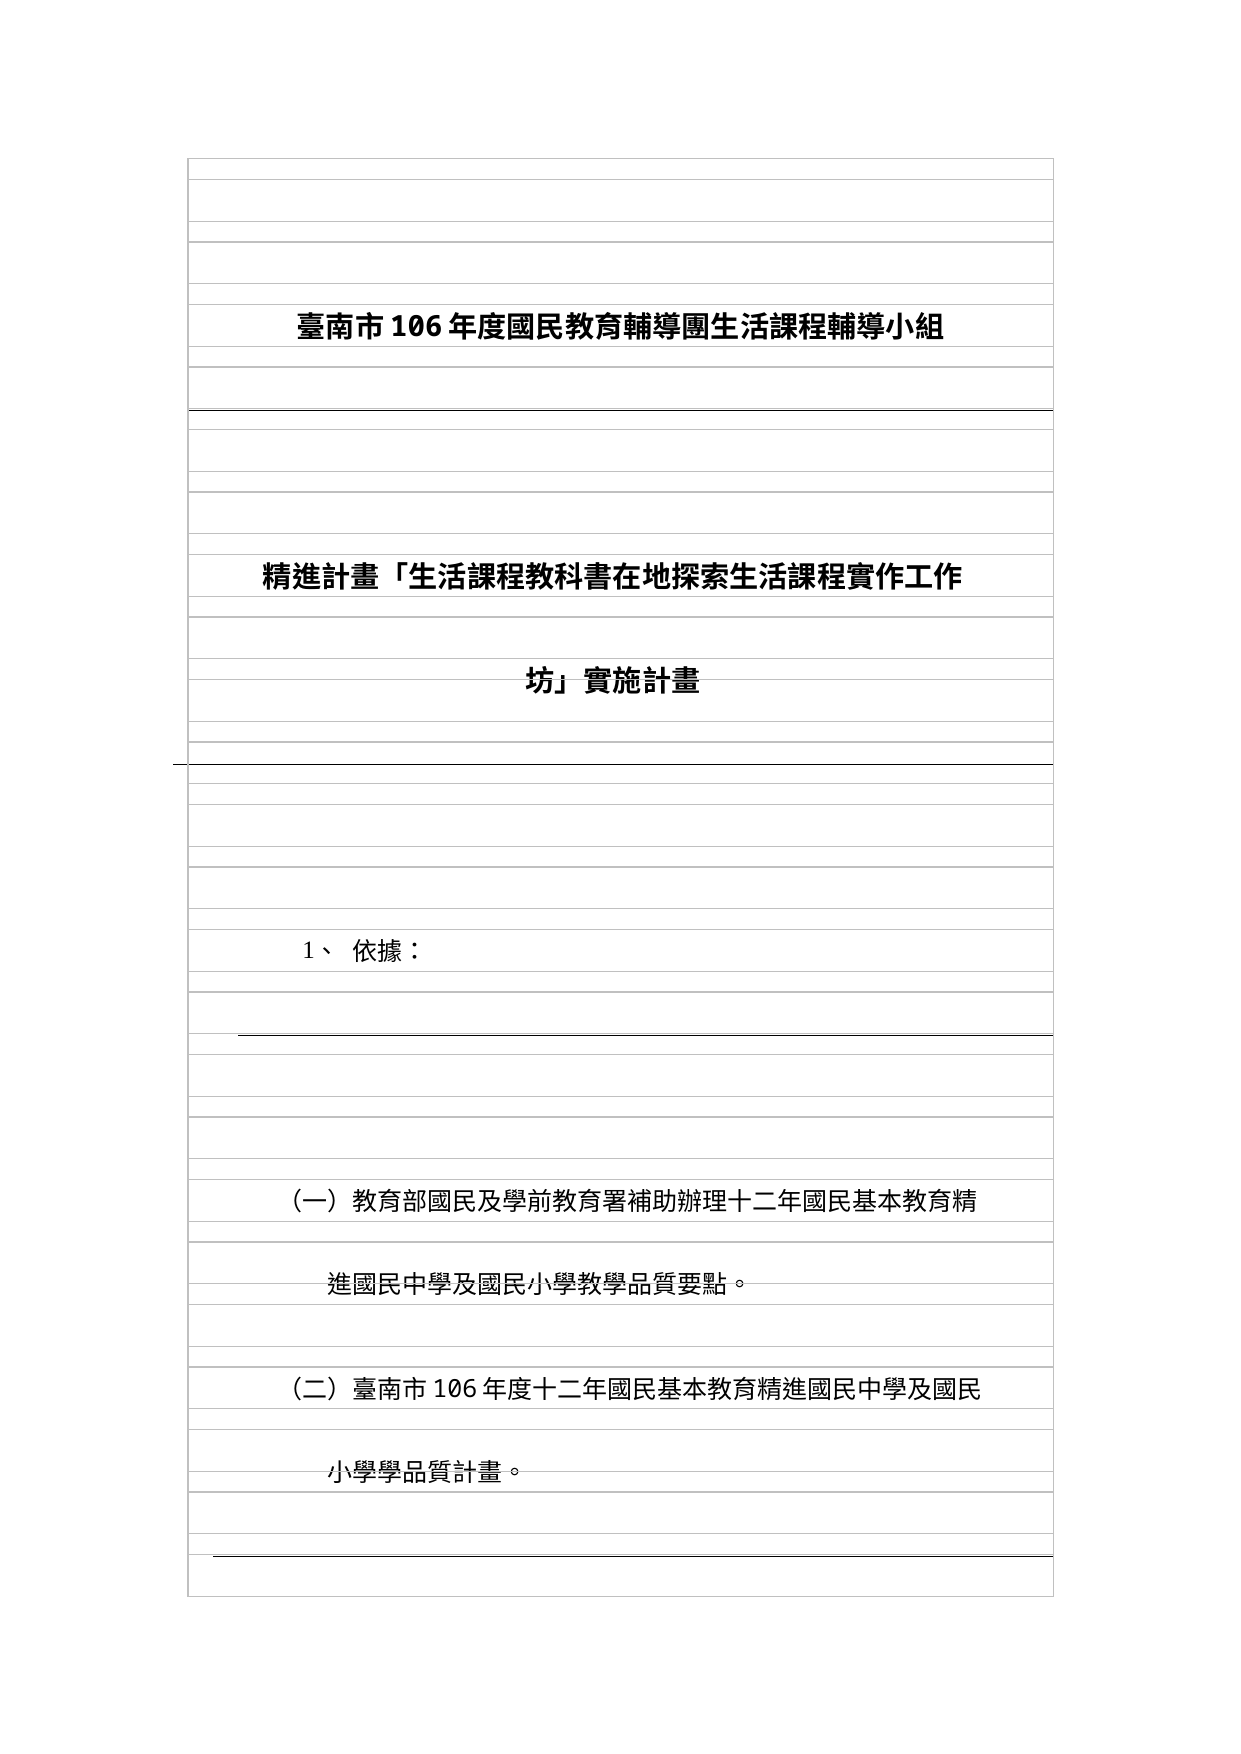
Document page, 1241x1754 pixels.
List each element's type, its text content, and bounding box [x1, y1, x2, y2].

text 精進計畫「生活課程教科書在地探索生活課程實作工作坊」實施計畫 [189, 493, 1053, 533]
text 精進計畫「生活課程教科書在地探索生活課程實作工作坊」實施計畫 [189, 659, 1053, 679]
text 精進計畫「生活課程教科書在地探索生活課程實作工作坊」實施計畫 [189, 680, 1053, 721]
text [189, 347, 1053, 366]
text 精進計畫「生活課程教科書在地探索生活課程實作工作坊」實施計畫 [189, 534, 1053, 554]
text 精進計畫「生活課程教科書在地探索生活課程實作工作坊」實施計畫 [189, 722, 1053, 741]
list [237, 972, 1053, 991]
text （一）教育部國民及學前教育署補助辦理十二年國民基本教育精進國民中學及國民小學教學品質要點。 [212, 1097, 1053, 1116]
text [189, 368, 1053, 408]
text 臺南市106年度國民教育輔導團生活課程輔導小組 [189, 305, 1053, 346]
text （一）教育部國民及學前教育署補助辦理十二年國民基本教育精進國民中學及國民小學教學品質要點。 [212, 1222, 1053, 1241]
text [189, 243, 1053, 283]
text 精進計畫「生活課程教科書在地探索生活課程實作工作坊」實施計畫 [189, 618, 1053, 658]
text （一）教育部國民及學前教育署補助辦理十二年國民基本教育精進國民中學及國民小學教學品質要點。 [212, 1243, 1053, 1281]
list [237, 868, 1053, 908]
text （二）臺南市106年度十二年國民基本教育精進國民中學及國民小學學品質計畫。 [212, 1409, 1053, 1429]
list [237, 909, 1053, 929]
text [189, 222, 1053, 241]
text [189, 284, 1053, 304]
text （一）教育部國民及學前教育署補助辦理十二年國民基本教育精進國民中學及國民小學教學品質要點。 [212, 1159, 1053, 1179]
text （二）臺南市106年度十二年國民基本教育精進國民中學及國民小學學品質計畫。 [212, 1305, 1053, 1346]
list 依據： [237, 930, 1053, 971]
text 精進計畫「生活課程教科書在地探索生活課程實作工作坊」實施計畫 [189, 555, 1053, 596]
text （二）臺南市106年度十二年國民基本教育精進國民中學及國民小學學品質計畫。 [212, 1347, 1053, 1366]
text （二）臺南市106年度十二年國民基本教育精進國民中學及國民小學學品質計畫。 [212, 1284, 1053, 1304]
text （二）臺南市106年度十二年國民基本教育精進國民中學及國民小學學品質計畫。 [212, 1472, 1053, 1491]
text （二）臺南市106年度十二年國民基本教育精進國民中學及國民小學學品質計畫。 [212, 1534, 1053, 1554]
text （二）臺南市106年度十二年國民基本教育精進國民中學及國民小學學品質計畫。 [212, 1368, 1053, 1408]
text （一）教育部國民及學前教育署補助辦理十二年國民基本教育精進國民中學及國民小學教學品質要點。 [212, 1180, 1053, 1221]
text （一）教育部國民及學前教育署補助辦理十二年國民基本教育精進國民中學及國民小學教學品質要點。 [212, 1118, 1053, 1158]
text （二）臺南市106年度十二年國民基本教育精進國民中學及國民小學學品質計畫。 [212, 1430, 1053, 1471]
text 精進計畫「生活課程教科書在地探索生活課程實作工作坊」實施計畫 [189, 743, 1053, 764]
text 精進計畫「生活課程教科書在地探索生活課程實作工作坊」實施計畫 [189, 472, 1053, 491]
text 精進計畫「生活課程教科書在地探索生活課程實作工作坊」實施計畫 [173, 469, 187, 764]
text （二）臺南市106年度十二年國民基本教育精進國民中學及國民小學學品質計畫。 [212, 1493, 1053, 1533]
list [237, 993, 1053, 1033]
text 精進計畫「生活課程教科書在地探索生活課程實作工作坊」實施計畫 [189, 597, 1053, 616]
list [237, 847, 1053, 866]
